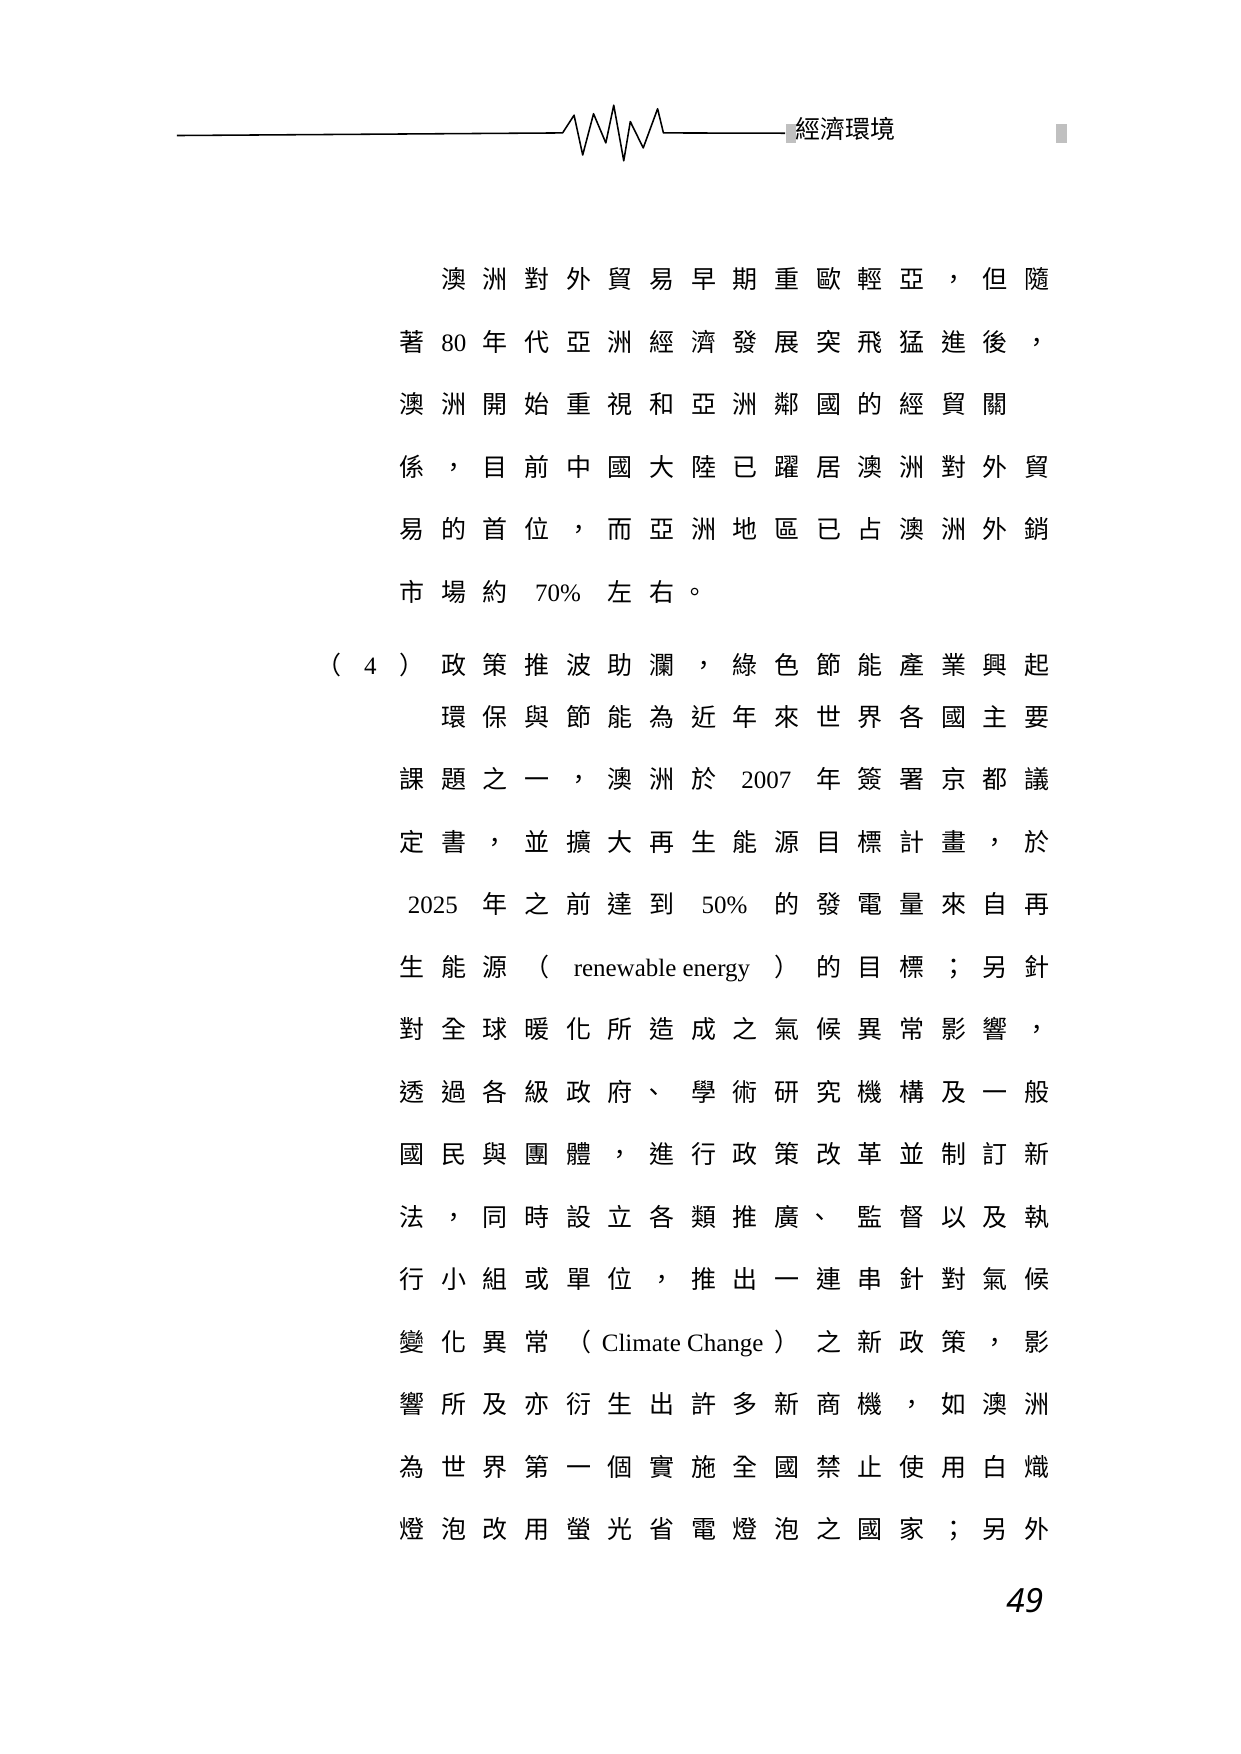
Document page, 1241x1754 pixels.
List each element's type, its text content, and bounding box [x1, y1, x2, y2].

subtitle 環保與節能為近年來世界各國主要課題之一，澳洲於2007年簽署京都議定書，並擴大再生能源目標計畫，於2025年之前達到50%的發電量來自再生能源（renewable energy）的目標；另針對全球暖化所造成之氣候異常影響，透過各級政府、學術研究機構及一般國民與團體，進行政策改革並制訂新法，同時設立各類推廣、監督以及執行小組或單位，推出一連串針對氣候變化異常（Climate Change）之新政策，影響所及亦衍生出許多新商機，如澳洲為世界第一個實施全國禁止使用白熾燈泡改用螢光省電燈泡之國家；另外 [367, 674, 1058, 1549]
subtitle （4）政策推波助瀾，綠色節能產業興起 [306, 611, 1058, 674]
subtitle 澳洲對外貿易早期重歐輕亞，但隨著80年代亞洲經濟發展突飛猛進後，澳洲開始重視和亞洲鄰國的經貿關係，目前中國大陸已躍居澳洲對外貿易的首位，而亞洲地區已占澳洲外銷市場約70%左右。 [367, 236, 1058, 611]
